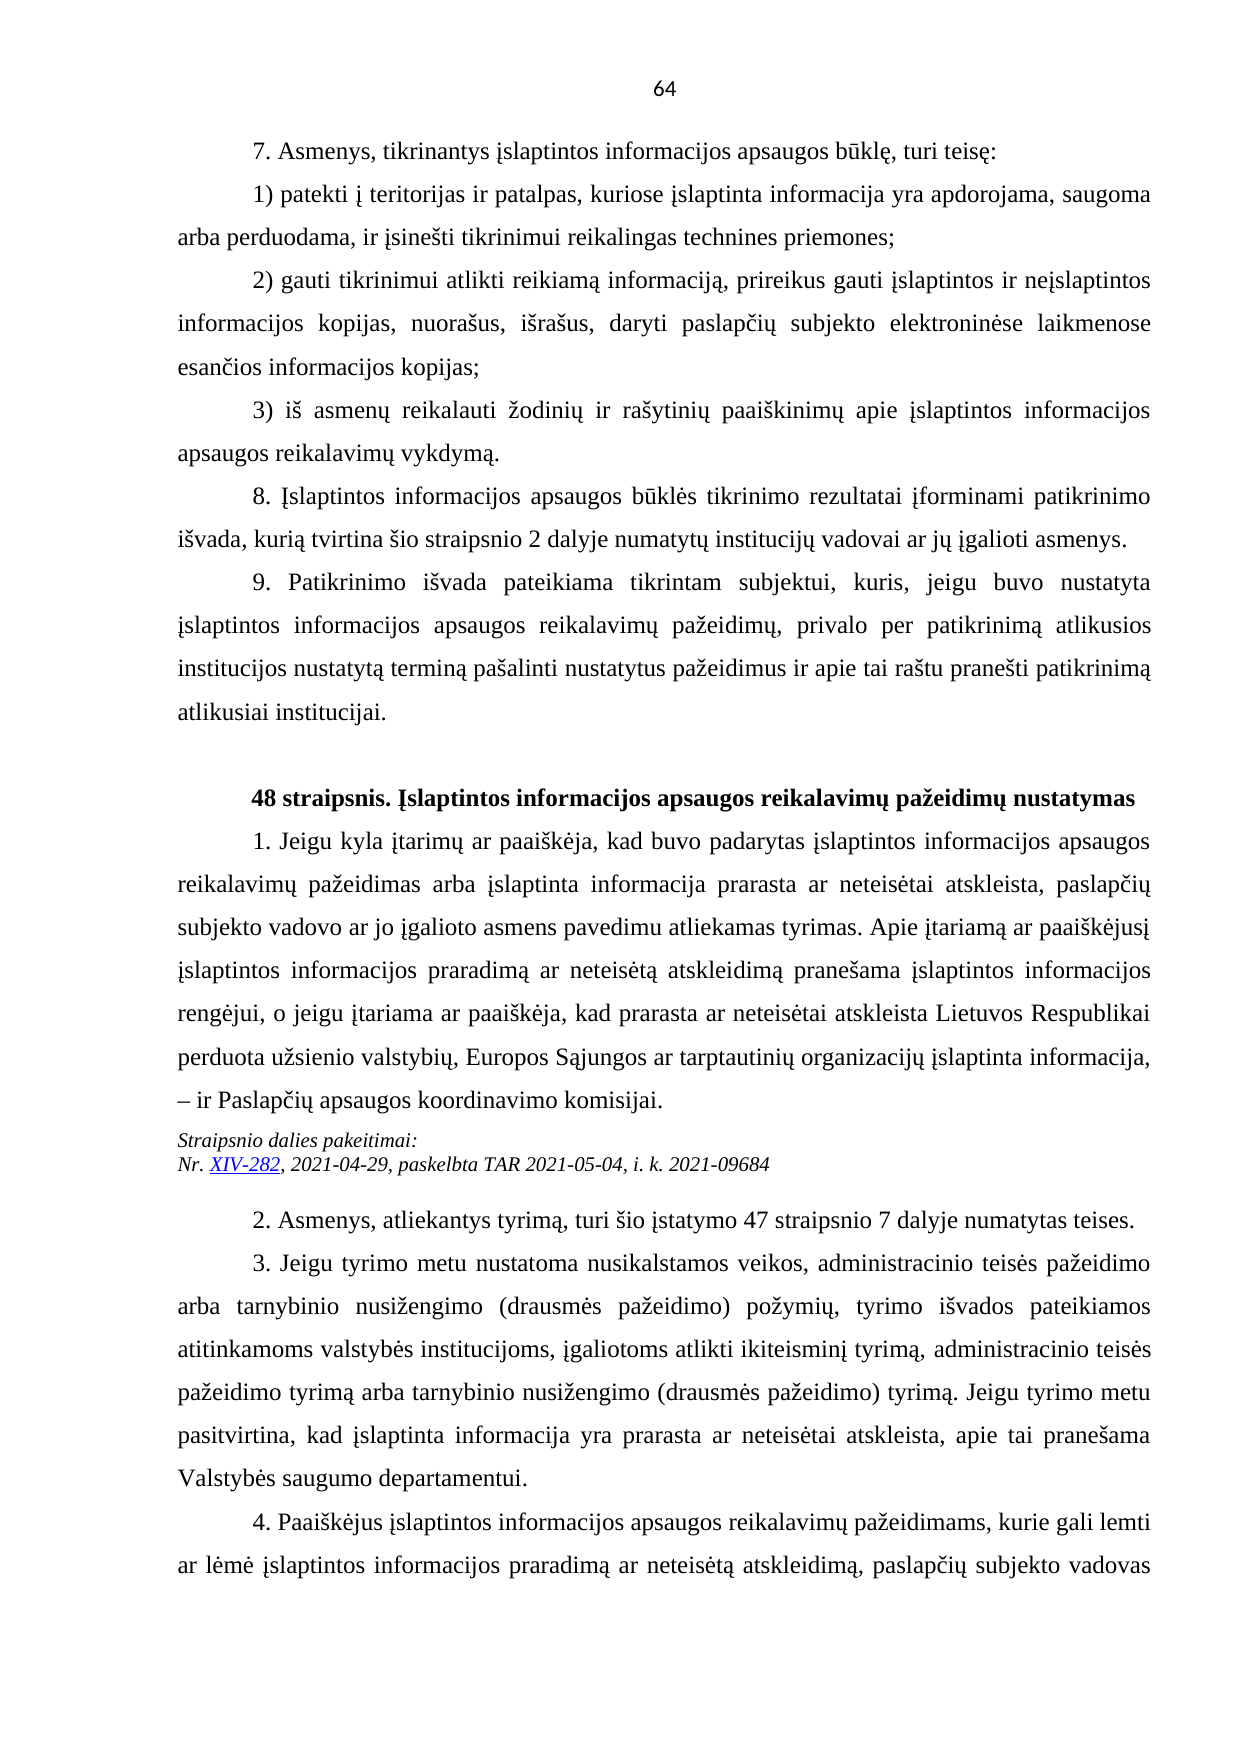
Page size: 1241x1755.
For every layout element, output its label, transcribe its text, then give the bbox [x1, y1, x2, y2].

text 3. Jeigu tyrimo metu nustatoma nusikalstamos veikos, administracinio teisės pažeidimo arba tarnybinio nusižengimo (drausmės pažeidimo) požymių, tyrimo išvados pateikiamos atitinkamoms valstybės institucijoms, įgaliotoms atlikti ikiteisminį tyrimą, administracinio teisės pažeidimo tyrimą arba tarnybinio nusižengimo (drausmės pažeidimo) tyrimą. Jeigu tyrimo metu pasitvirtina, kad įslaptinta informacija yra prarasta ar neteisėtai atskleista, apie tai pranešama Valstybės saugumo departamentui. [177, 1248, 1152, 1492]
text 8. Įslaptintos informacijos apsaugos būklės tikrinimo rezultatai įforminami patikrinimo išvada, kurią tvirtina šio straipsnio 2 dalyje numatytų institucijų vadovai ar jų įgalioti asmenys. [177, 481, 1152, 553]
text Straipsnio dalies pakeitimai: [177, 1128, 1152, 1152]
text 48 straipsnis. Įslaptintos informacijos apsaugos reikalavimų pažeidimų nustatymas [251, 783, 1152, 812]
text 3) iš asmenų reikalauti žodinių ir rašytinių paaiškinimų apie įslaptintos informacijos apsaugos reikalavimų vykdymą. [177, 395, 1152, 467]
text 2. Asmenys, atliekantys tyrimą, turi šio įstatymo 47 straipsnio 7 dalyje numatytas teises. [177, 1205, 1152, 1233]
text Nr. XIV-282, 2021-04-29, paskelbta TAR 2021-05-04, i. k. 2021-09684 [177, 1152, 1152, 1176]
text 1) patekti į teritorijas ir patalpas, kuriose įslaptinta informacija yra apdorojama, saugoma arba perduodama, ir įsinešti tikrinimui reikalingas technines priemones; [177, 179, 1152, 251]
text 9. Patikrinimo išvada pateikiama tikrintam subjektui, kuris, jeigu buvo nustatyta įslaptintos informacijos apsaugos reikalavimų pažeidimų, privalo per patikrinimą atlikusios institucijos nustatytą terminą pašalinti nustatytus pažeidimus ir apie tai raštu pranešti patikrinimą atlikusiai institucijai. [177, 567, 1152, 725]
text 7. Asmenys, tikrinantys įslaptintos informacijos apsaugos būklę, turi teisę: [177, 136, 1152, 165]
text 2) gauti tikrinimui atlikti reikiamą informaciją, prireikus gauti įslaptintos ir neįslaptintos informacijos kopijas, nuorašus, išrašus, daryti paslapčių subjekto elektroninėse laikmenose esančios informacijos kopijas; [177, 265, 1152, 380]
text 1. Jeigu kyla įtarimų ar paaiškėja, kad buvo padarytas įslaptintos informacijos apsaugos reikalavimų pažeidimas arba įslaptinta informacija prarasta ar neteisėtai atskleista, paslapčių subjekto vadovo ar jo įgalioto asmens pavedimu atliekamas tyrimas. Apie įtariamą ar paaiškėjusį įslaptintos informacijos praradimą ar neteisėtą atskleidimą pranešama įslaptintos informacijos rengėjui, o jeigu įtariama ar paaiškėja, kad prarasta ar neteisėtai atskleista Lietuvos Respublikai perduota užsienio valstybių, Europos Sąjungos ar tarptautinių organizacijų įslaptinta informacija, – ir Paslapčių apsaugos koordinavimo komisijai. [177, 826, 1152, 1113]
text 4. Paaiškėjus įslaptintos informacijos apsaugos reikalavimų pažeidimams, kurie gali lemti ar lėmė įslaptintos informacijos praradimą ar neteisėtą atskleidimą, paslapčių subjekto vadovas [177, 1507, 1152, 1578]
